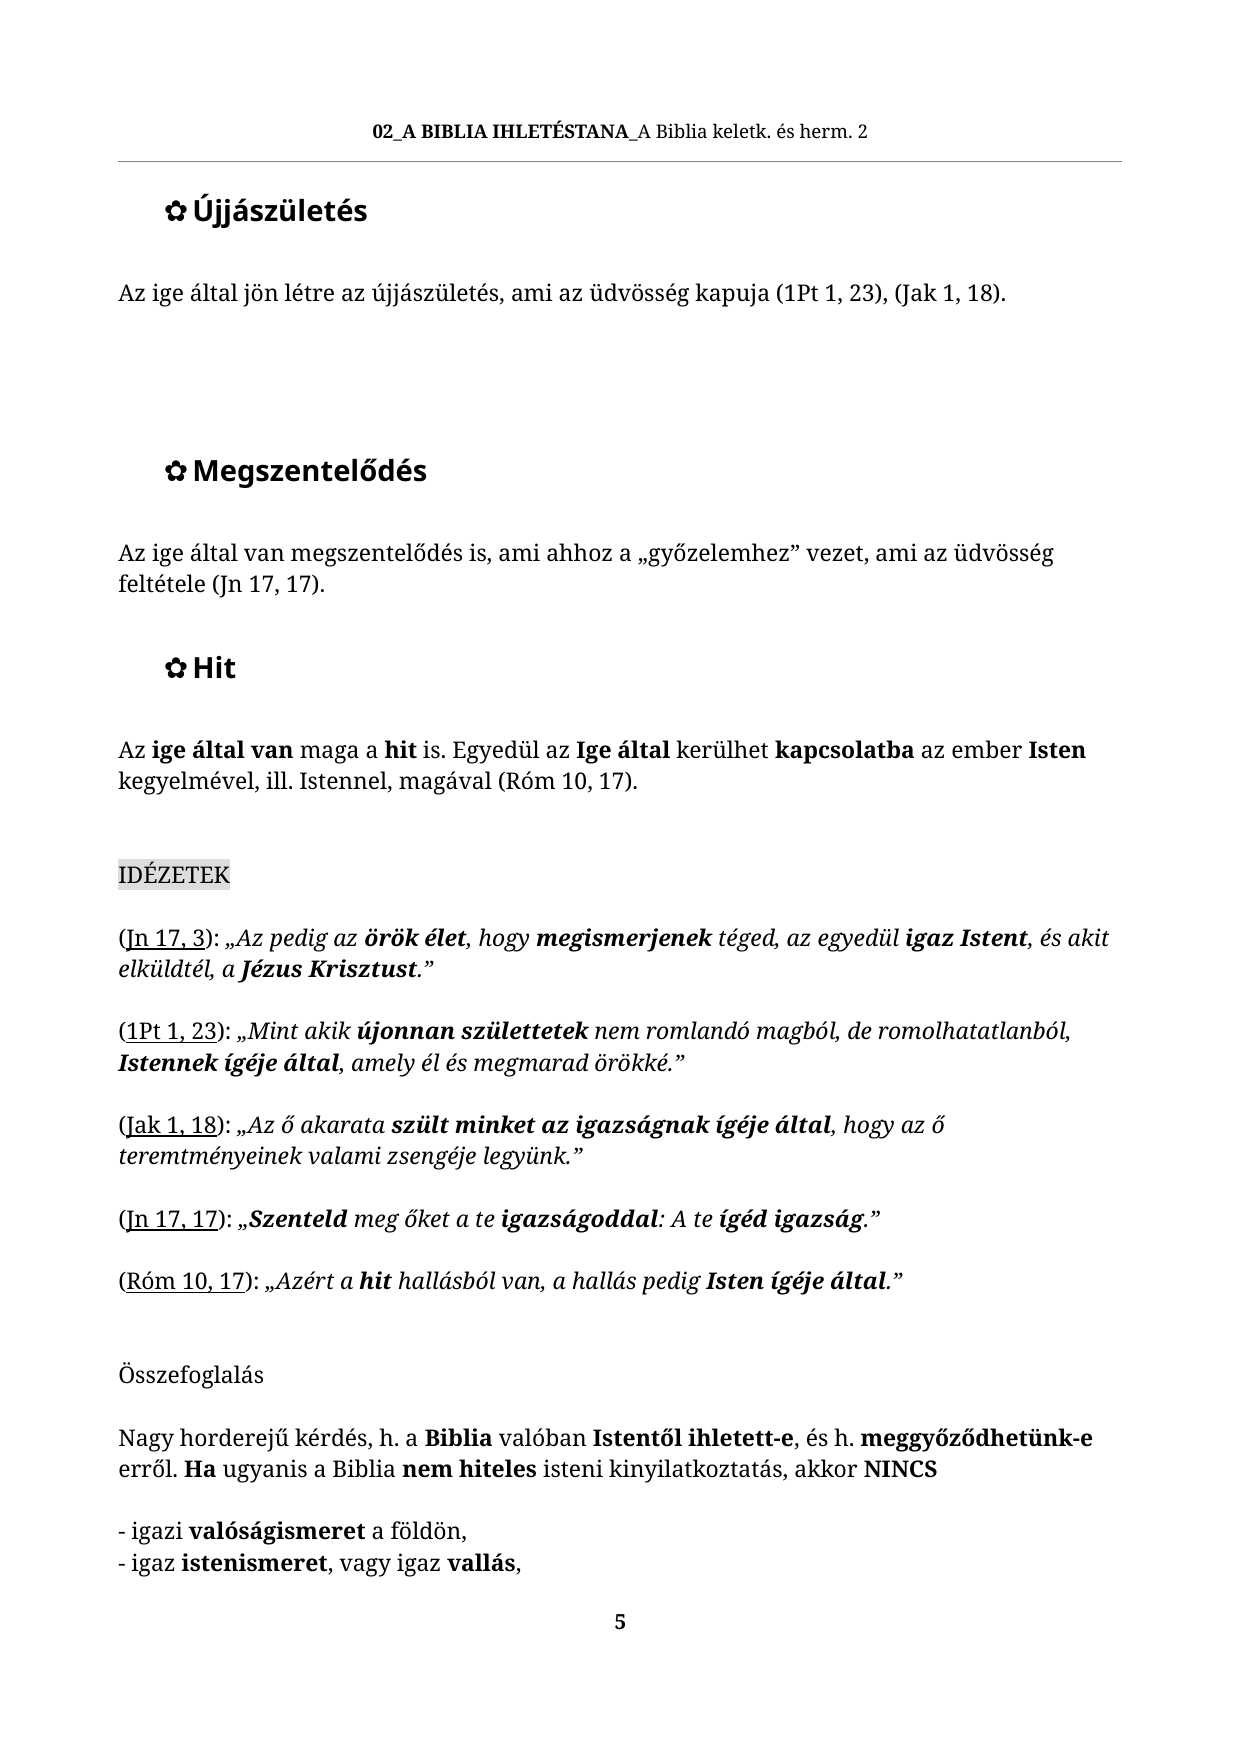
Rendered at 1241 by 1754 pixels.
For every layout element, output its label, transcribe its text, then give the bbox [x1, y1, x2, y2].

subtitle Hit [118, 648, 1122, 687]
text (Jak 1, 18): „Az ő akarata szült minket az igazságnak ígéje által, hogy az ő teremtményeinek valami zsengéje legyünk.” [118, 1109, 1122, 1172]
text Összefoglalás [118, 1359, 1122, 1390]
text (1Pt 1, 23): „Mint akik újonnan születtetek nem romlandó magból, de romolhatatlanból, Istennek ígéje által, amely él és megmarad örökké.” [118, 1015, 1122, 1078]
text (Jn 17, 17): „Szenteld meg őket a te igazságoddal: A te ígéd igazság.” [118, 1203, 1122, 1234]
text Az ige által van megszentelődés is, ami ahhoz a „győzelemhez” vezet, ami az üdvösség feltétele (Jn 17, 17). [118, 537, 1122, 599]
text Az ige által jön létre az újjászületés, ami az üdvösség kapuja (1Pt 1, 23), (Jak 1, 18). [118, 277, 1122, 308]
text (Jn 17, 3): „Az pedig az örök élet, hogy megismerjenek téged, az egyedül igaz Istent, és akit elküldtél, a Jézus Krisztust.” [118, 922, 1122, 984]
text - igazi valóságismeret a földön, [118, 1515, 1122, 1547]
text Nagy horderejű kérdés, h. a Biblia valóban Istentől ihletett-e, és h. meggyőződhetünk-e erről. Ha ugyanis a Biblia nem hiteles isteni kinyilatkoztatás, akkor NINCS [118, 1422, 1122, 1484]
text Az ige által van maga a hit is. Egyedül az Ige által kerülhet kapcsolatba az ember Isten kegyelmével, ill. Istennel, magával (Róm 10, 17). [118, 734, 1122, 797]
subtitle Megszentelődés [118, 450, 1122, 490]
text - igaz istenismeret, vagy igaz vallás, [118, 1547, 1122, 1578]
text (Róm 10, 17): „Azért a hit hallásból van, a hallás pedig Isten ígéje által.” [118, 1265, 1122, 1297]
text IDÉZETEK [118, 859, 1122, 890]
subtitle Újjászületés [118, 191, 1122, 230]
